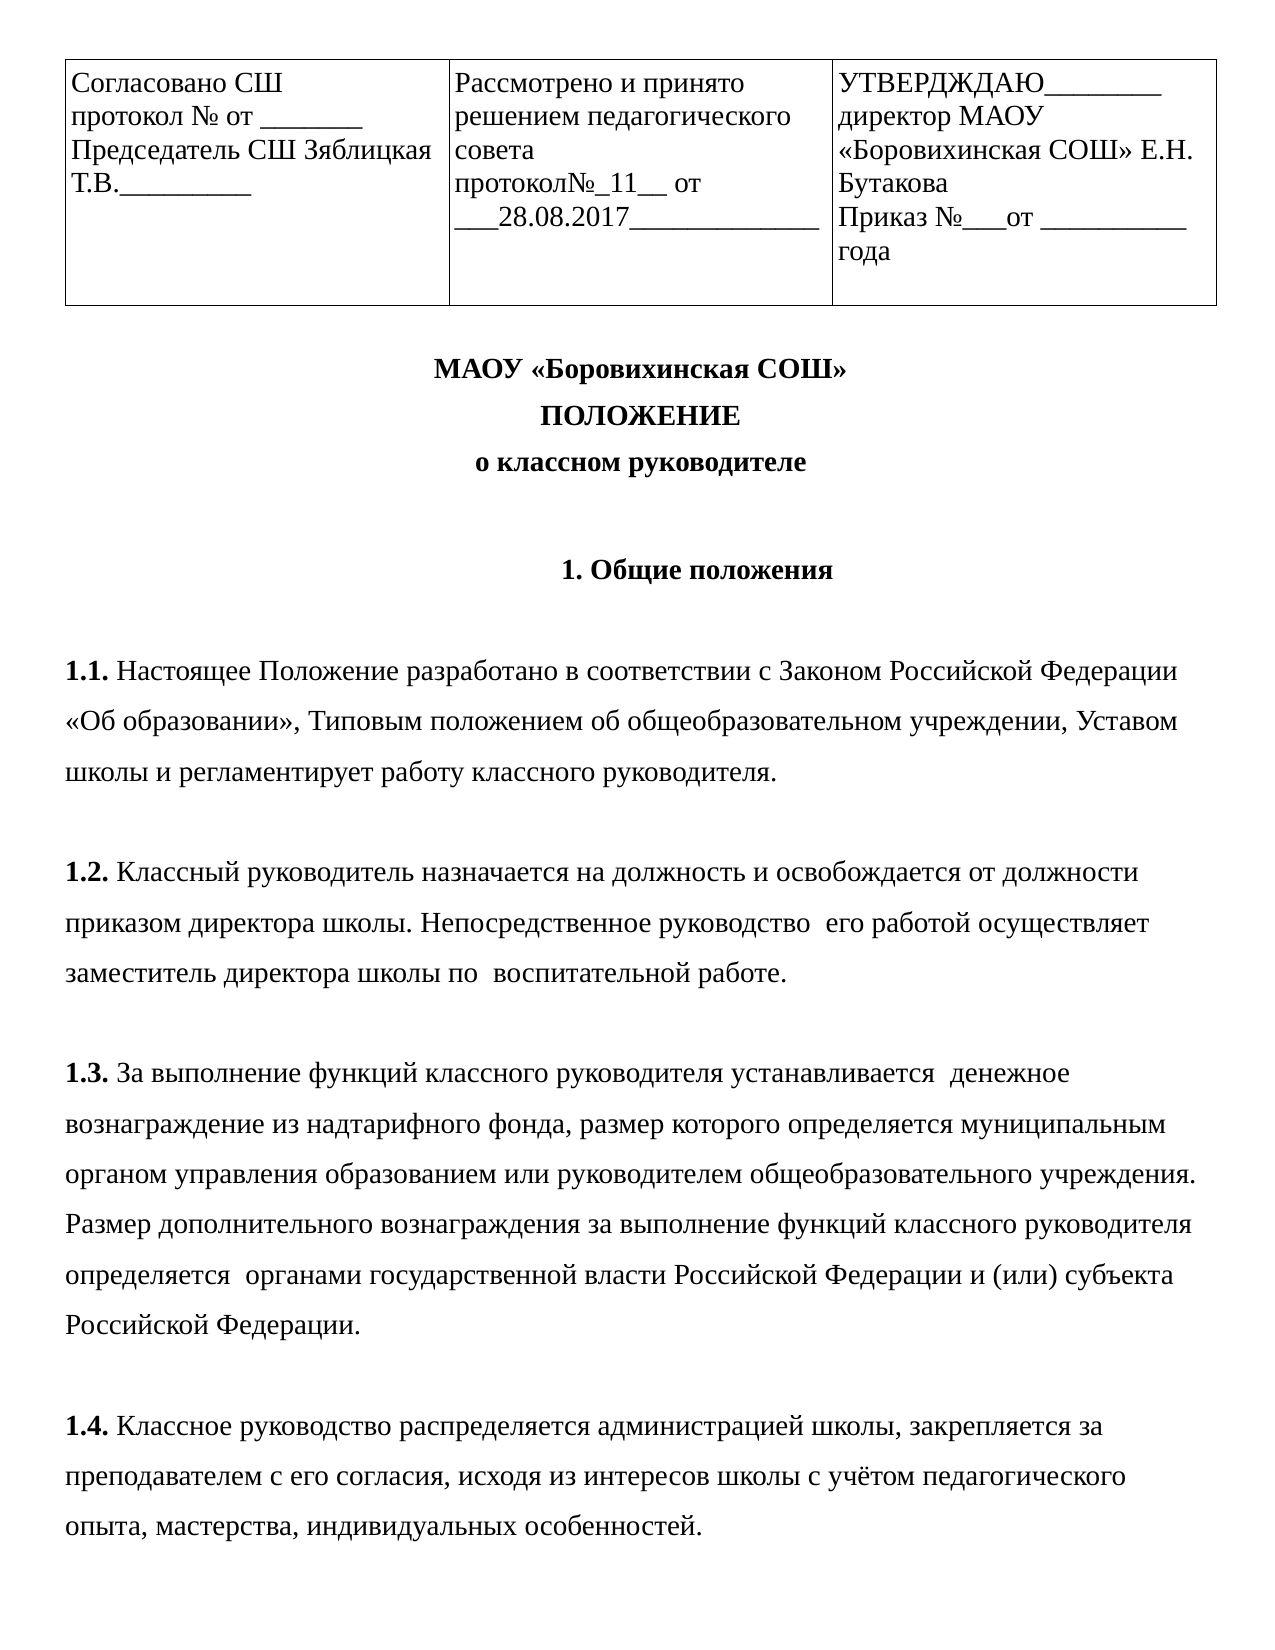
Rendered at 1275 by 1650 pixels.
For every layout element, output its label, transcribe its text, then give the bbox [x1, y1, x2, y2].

text о классном руководителе [65, 444, 1216, 477]
table_header Согласовано СШ протокол № от _______ Председатель СШ Зяблицкая Т.В._________ [66, 60, 449, 305]
text 1. Общие положения 1.1. Настоящее Положение разработано в соответствии с Законом Российской Федерации «Об образовании», Типовым положением об общеобразовательном учреждении, Уставом школы и регламентирует работу классного руководителя. 1.2. Классный руководитель назначается на должность и освобождается от должности приказом директора школы. Непосредственное руководство его работой осуществляет заместитель директора школы по воспитательной работе. 1.3. За выполнение функций классного руководителя устанавливается денежное вознаграждение из надтарифного фонда, размер которого определяется муниципальным органом управления образованием или руководителем общеобразовательного учреждения. Размер дополнительного вознаграждения за выполнение функций классного руководителя определяется органами государственной власти Российской Федерации и (или) субъекта Российской Федерации. 1.4. Классное руководство распределяется администрацией школы, закрепляется за преподавателем с его согласия, исходя из интересов школы с учётом педагогического опыта, мастерства, индивидуальных особенностей. [65, 552, 1216, 1542]
table_header Рассмотрено и принято решением педагогического совета протокол№_11__ от ___28.08.2017_____________ [450, 60, 832, 305]
text ПОЛОЖЕНИЕ [65, 398, 1216, 431]
text МАОУ «Боровихинская СОШ» [65, 352, 1216, 385]
table_header УТВЕРДЖДАЮ________ директор МАОУ «Боровихинская СОШ» Е.Н. Бутакова Приказ №___от __________ года [833, 60, 1216, 305]
